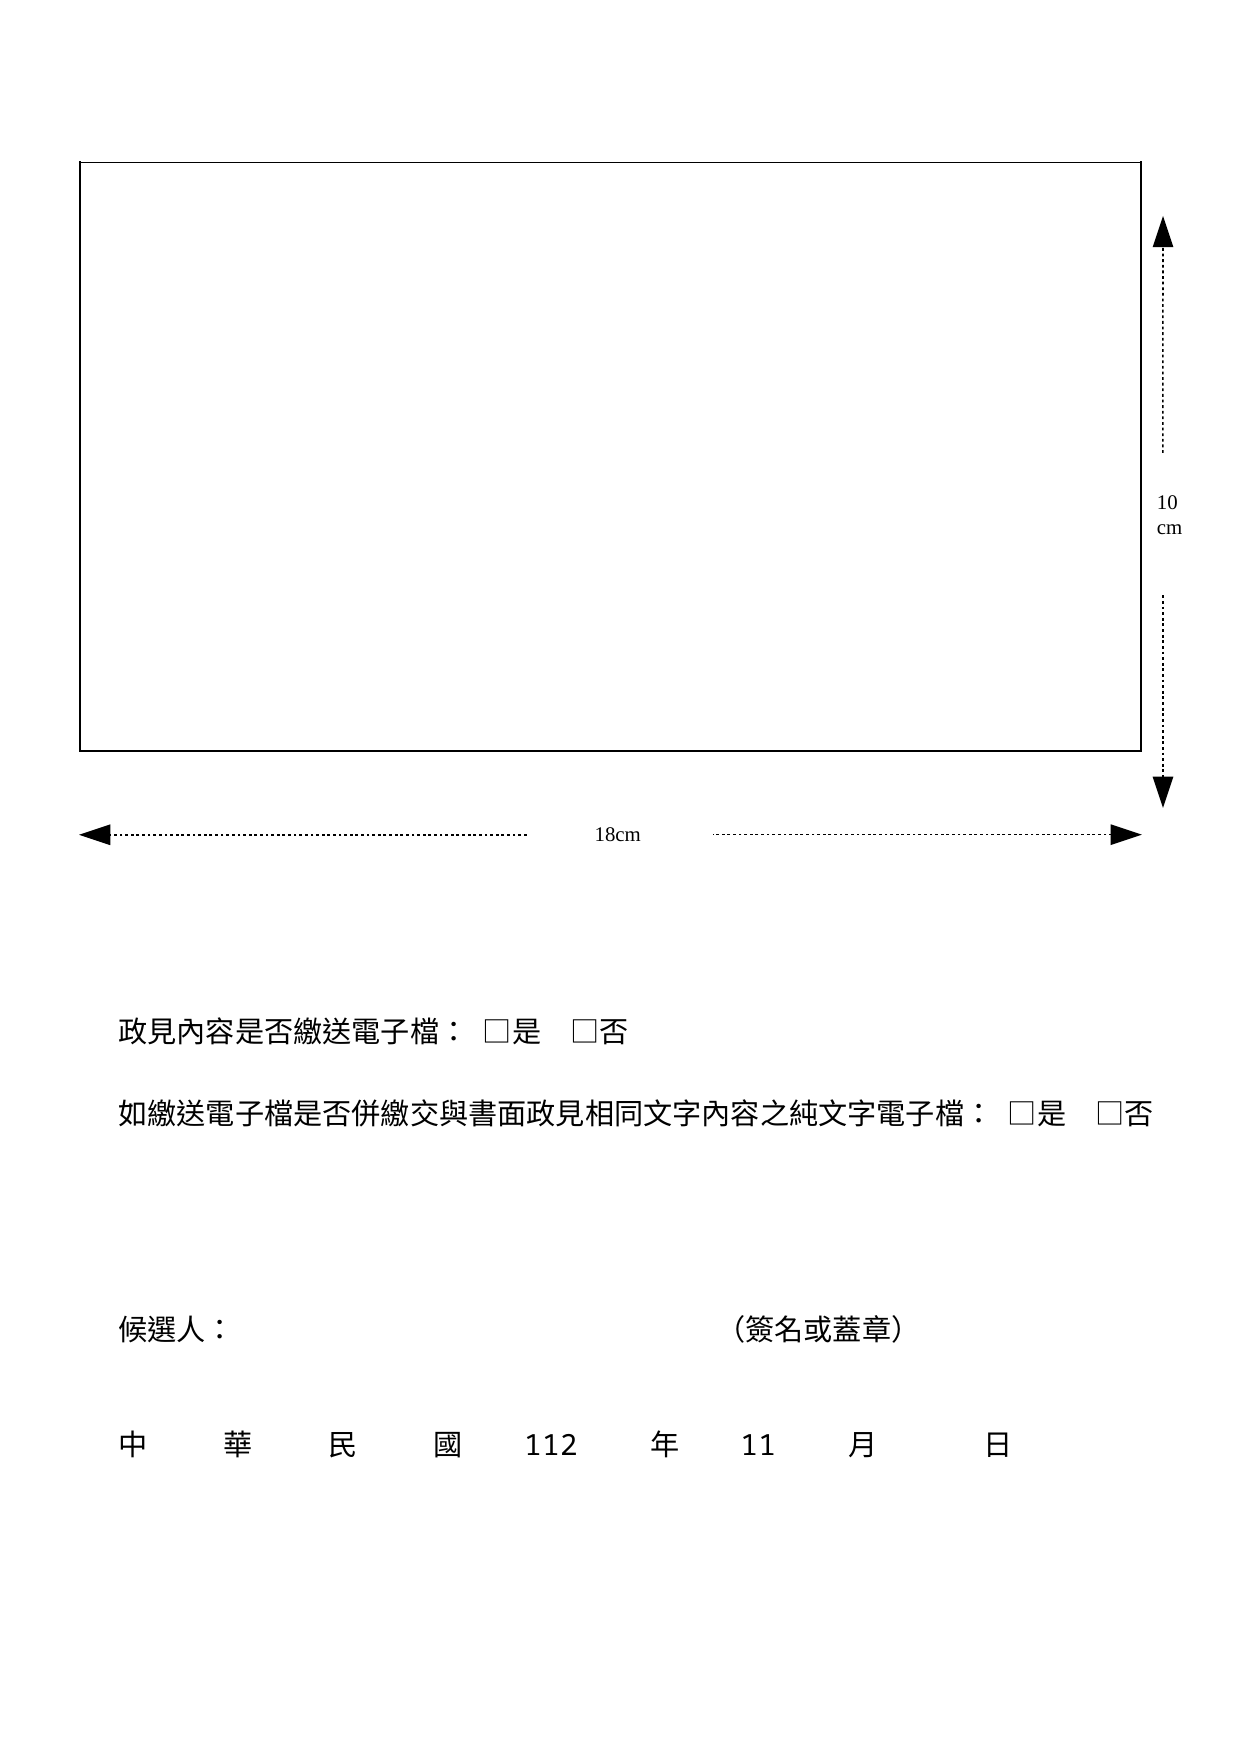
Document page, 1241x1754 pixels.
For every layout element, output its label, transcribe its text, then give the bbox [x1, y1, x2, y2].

text 政見： [81, 163, 1140, 750]
text 候選人： （簽名或蓋章） [118, 1307, 1122, 1349]
text 如繳送電子檔是否併繳交與書面政見相同文字內容之純文字電子檔： □是 □否 [118, 1091, 1211, 1133]
text 中 華 民 國 112 年 11 月 日 [118, 1421, 1122, 1464]
text 政見內容是否繳送電子檔： □是 □否 [118, 1009, 1122, 1051]
